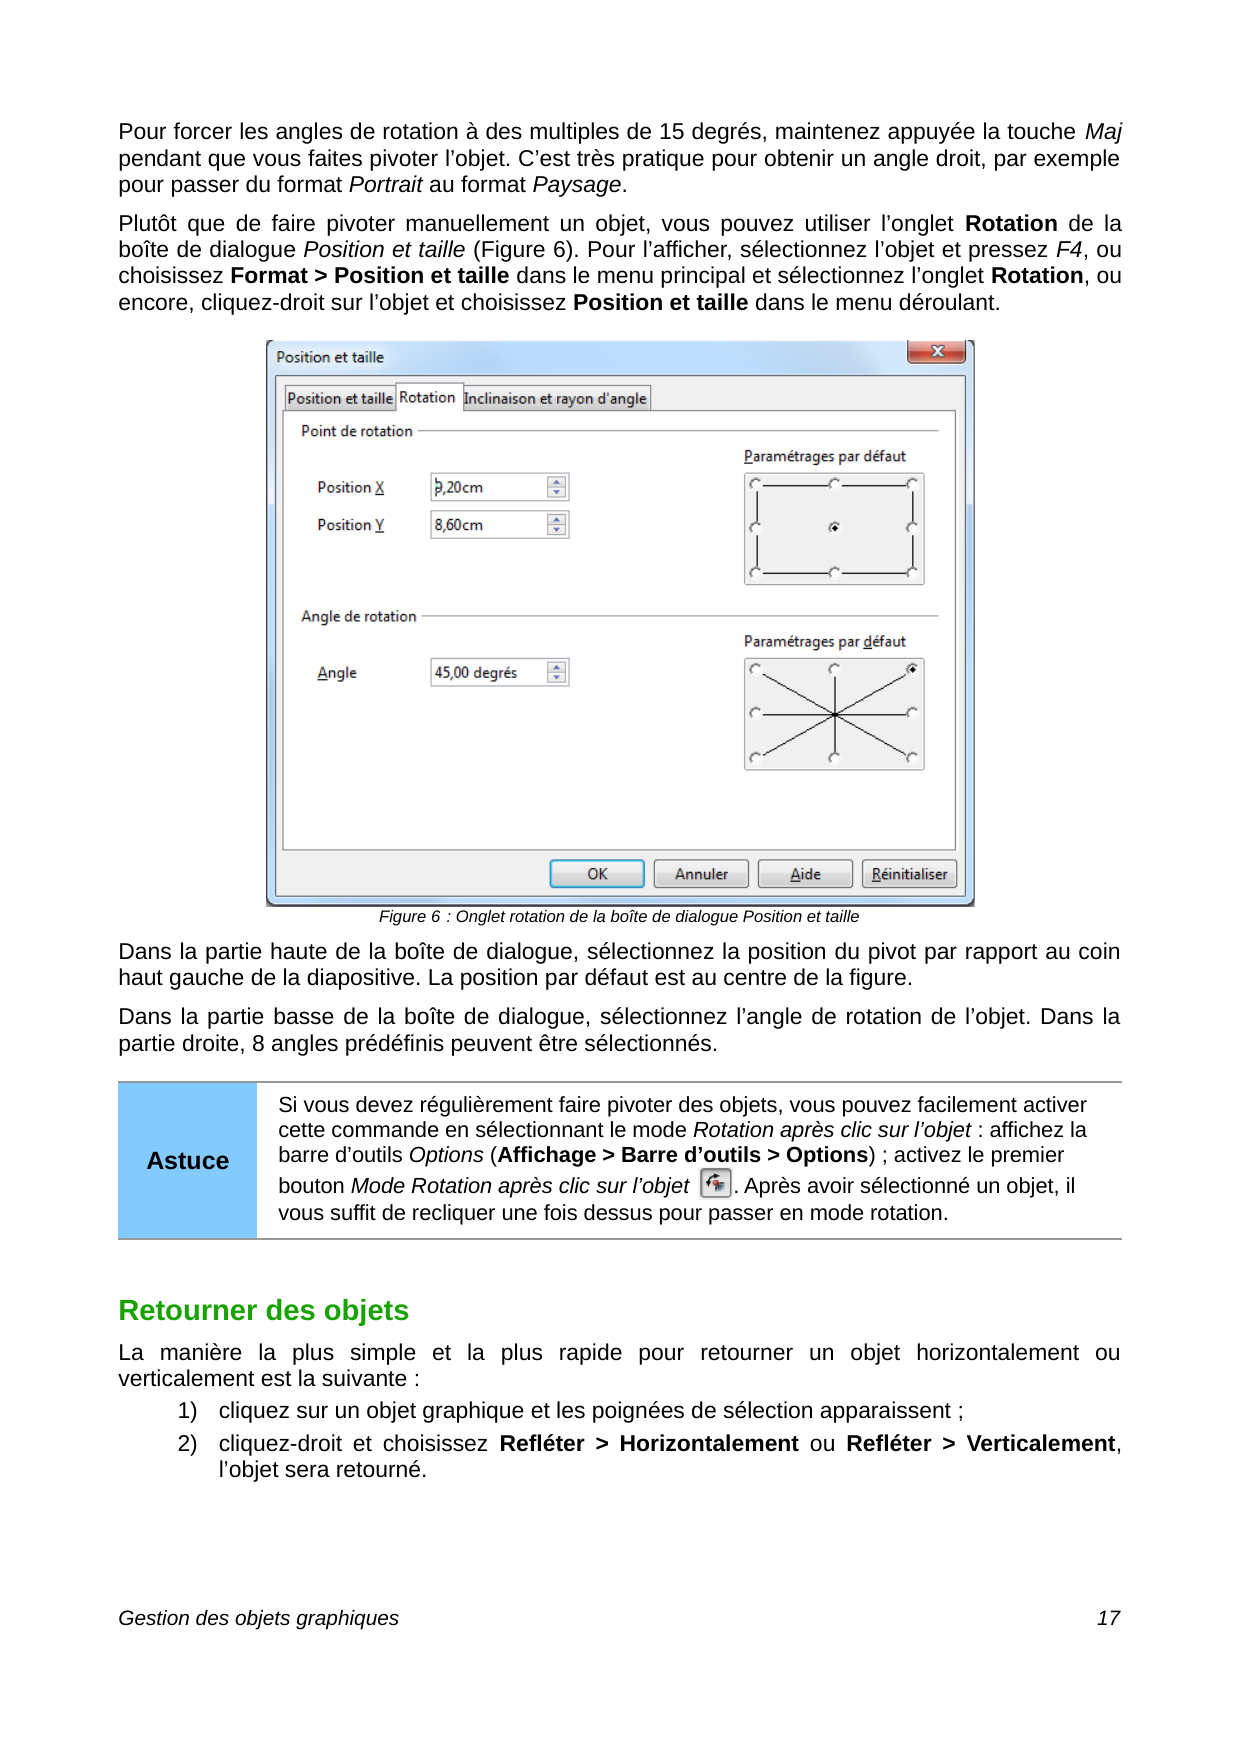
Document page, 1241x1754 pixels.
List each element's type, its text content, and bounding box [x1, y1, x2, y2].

text Dans la partie haute de la boîte de dialogue, sélectionnez la position du pivot par rapport au coin haut gauche de la diapositive. La position par défaut est au centre de la figure. [118, 938, 1122, 991]
table_header Si vous devez régulièrement faire pivoter des objets, vous pouvez facilement activer cette commande en sélectionnant le mode Rotation après clic sur l’objet : affichez la barre d’outils Options (Affichage > Barre d’outils > Options) ; activez le premier bouton Mode Rotation après clic sur l’objet. Après avoir sélectionné un objet, il vous suffit de recliquer une fois dessus pour passer en mode rotation. [258, 1083, 1122, 1238]
table_header Astuce [118, 1083, 257, 1238]
subtitle Retourner des objets [118, 1293, 1122, 1326]
list cliquez-droit et choisissez Refléter > Horizontalement ou Refléter > Verticalement, l’objet sera retourné. [177, 1430, 1122, 1482]
subtitle La manière la plus simple et la plus rapide pour retourner un objet horizontalement ou verticalement est la suivante : [118, 1339, 1122, 1392]
text Pour forcer les angles de rotation à des multiples de 15 degrés, maintenez appuyée la touche Maj pendant que vous faites pivoter l’objet. C’est très pratique pour obtenir un angle droit, par exemple pour passer du format Portrait au format Paysage. [118, 118, 1122, 197]
text Figure 6 : Onglet rotation de la boîte de dialogue Position et taille [266, 907, 974, 926]
text Dans la partie basse de la boîte de dialogue, sélectionnez l’angle de rotation de l’objet. Dans la partie droite, 8 angles prédéfinis peuvent être sélectionnés. [118, 1003, 1122, 1056]
picture [698, 1167, 733, 1200]
picture [266, 340, 975, 907]
list cliquez sur un objet graphique et les poignées de sélection apparaissent ; [177, 1397, 1122, 1424]
text Plutôt que de faire pivoter manuellement un objet, vous pouvez utiliser l’onglet Rotation de la boîte de dialogue Position et taille (Figure 6). Pour l’afficher, sélectionnez l’objet et pressez F4, ou choisissez Format > Position et taille dans le menu principal et sélectionnez l’onglet Rotation, ou encore, cliquez-droit sur l’objet et choisissez Position et taille dans le menu déroulant. [118, 210, 1122, 315]
